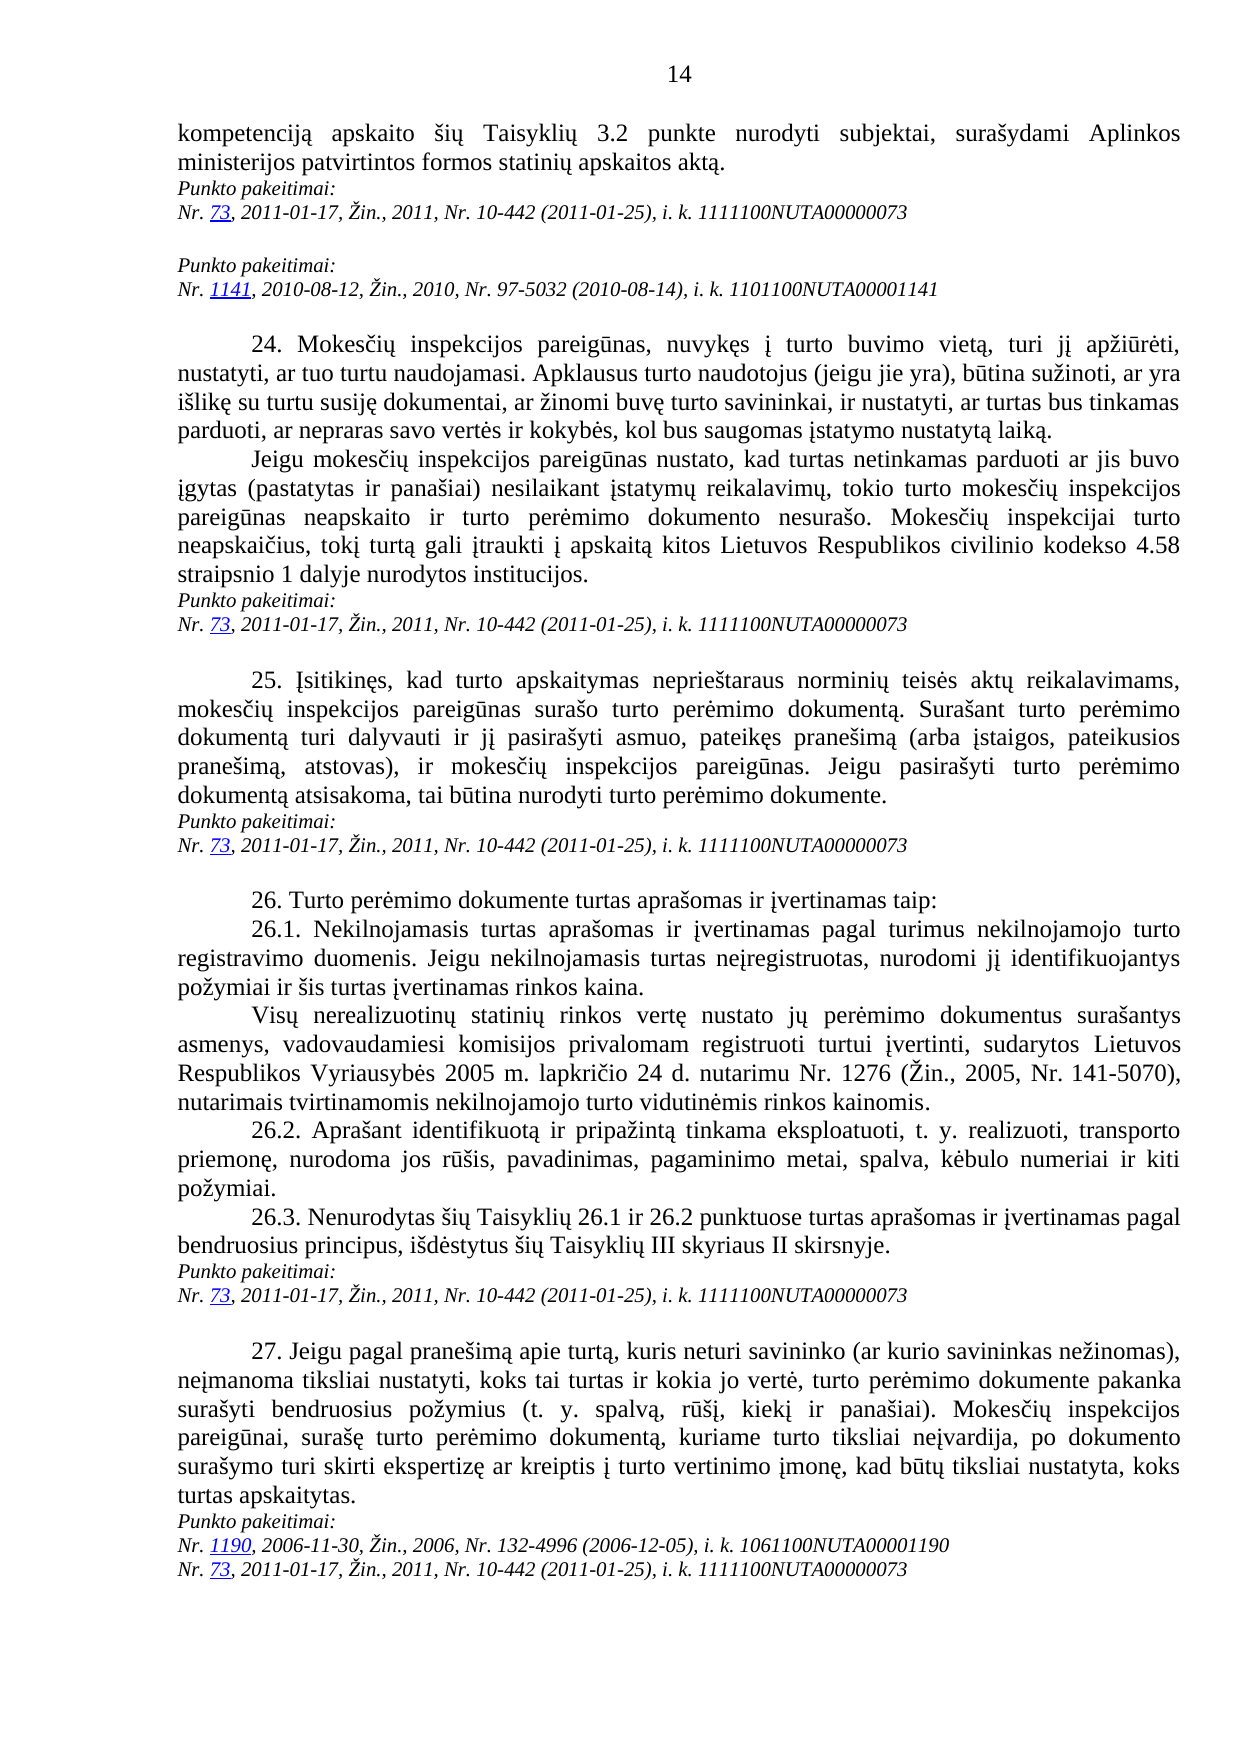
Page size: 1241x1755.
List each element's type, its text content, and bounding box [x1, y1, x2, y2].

text Punkto pakeitimai: [177, 1509, 1181, 1533]
text Jeigu mokesčių inspekcijos pareigūnas nustato, kad turtas netinkamas parduoti ar jis buvo įgytas (pastatytas ir panašiai) nesilaikant įstatymų reikalavimų, tokio turto mokesčių inspekcijos pareigūnas neapskaito ir turto perėmimo dokumento nesurašo. Mokesčių inspekcijai turto neapskaičius, tokį turtą gali įtraukti į apskaitą kitos Lietuvos Respublikos civilinio kodekso 4.58 straipsnio 1 dalyje nurodytos institucijos. [177, 444, 1181, 588]
text Punkto pakeitimai: [177, 176, 1181, 200]
text Punkto pakeitimai: [177, 588, 1181, 612]
text Punkto pakeitimai: [177, 809, 1181, 833]
text 25. Įsitikinęs, kad turto apskaitymas neprieštaraus norminių teisės aktų reikalavimams, mokesčių inspekcijos pareigūnas surašo turto perėmimo dokumentą. Surašant turto perėmimo dokumentą turi dalyvauti ir jį pasirašyti asmuo, pateikęs pranešimą (arba įstaigos, pateikusios pranešimą, atstovas), ir mokesčių inspekcijos pareigūnas. Jeigu pasirašyti turto perėmimo dokumentą atsisakoma, tai būtina nurodyti turto perėmimo dokumente. [177, 665, 1181, 809]
text 24. Mokesčių inspekcijos pareigūnas, nuvykęs į turto buvimo vietą, turi jį apžiūrėti, nustatyti, ar tuo turtu naudojamasi. Apklausus turto naudotojus (jeigu jie yra), būtina sužinoti, ar yra išlikę su turtu susiję dokumentai, ar žinomi buvę turto savininkai, ir nustatyti, ar turtas bus tinkamas parduoti, ar nepraras savo vertės ir kokybės, kol bus saugomas įstatymo nustatytą laiką. [177, 329, 1181, 444]
text Nr. 73, 2011-01-17, Žin., 2011, Nr. 10-442 (2011-01-25), i. k. 1111100NUTA00000073 [177, 200, 1181, 224]
text 26.3. Nenurodytas šių Taisyklių 26.1 ir 26.2 punktuose turtas aprašomas ir įvertinamas pagal bendruosius principus, išdėstytus šių Taisyklių III skyriaus II skirsnyje. [177, 1202, 1181, 1259]
text Nr. 1190, 2006-11-30, Žin., 2006, Nr. 132-4996 (2006-12-05), i. k. 1061100NUTA00001190 [177, 1533, 1181, 1557]
text Visų nerealizuotinų statinių rinkos vertę nustato jų perėmimo dokumentus surašantys asmenys, vadovaudamiesi komisijos privalomam registruoti turtui įvertinti, sudarytos Lietuvos Respublikos Vyriausybės 2005 m. lapkričio 24 d. nutarimu Nr. 1276 (Žin., 2005, Nr. 141-5070), nutarimais tvirtinamomis nekilnojamojo turto vidutinėmis rinkos kainomis. [177, 1001, 1181, 1116]
text Nr. 1141, 2010-08-12, Žin., 2010, Nr. 97-5032 (2010-08-14), i. k. 1101100NUTA00001141 [177, 277, 1181, 301]
text Nr. 73, 2011-01-17, Žin., 2011, Nr. 10-442 (2011-01-25), i. k. 1111100NUTA00000073 [177, 1283, 1181, 1307]
text Nr. 73, 2011-01-17, Žin., 2011, Nr. 10-442 (2011-01-25), i. k. 1111100NUTA00000073 [177, 1557, 1181, 1581]
text 27. Jeigu pagal pranešimą apie turtą, kuris neturi savininko (ar kurio savininkas nežinomas), neįmanoma tiksliai nustatyti, koks tai turtas ir kokia jo vertė, turto perėmimo dokumente pakanka surašyti bendruosius požymius (t. y. spalvą, rūšį, kiekį ir panašiai). Mokesčių inspekcijos pareigūnai, surašę turto perėmimo dokumentą, kuriame turto tiksliai neįvardija, po dokumento surašymo turi skirti ekspertizę ar kreiptis į turto vertinimo įmonę, kad būtų tiksliai nustatyta, koks turtas apskaitytas. [177, 1336, 1181, 1509]
text kompetenciją apskaito šių Taisyklių 3.2 punkte nurodyti subjektai, surašydami Aplinkos ministerijos patvirtintos formos statinių apskaitos aktą. [177, 118, 1181, 176]
text Punkto pakeitimai: [177, 1259, 1181, 1283]
text Nr. 73, 2011-01-17, Žin., 2011, Nr. 10-442 (2011-01-25), i. k. 1111100NUTA00000073 [177, 833, 1181, 857]
text 26.2. Aprašant identifikuotą ir pripažintą tinkama eksploatuoti, t. y. realizuoti, transporto priemonę, nurodoma jos rūšis, pavadinimas, pagaminimo metai, spalva, kėbulo numeriai ir kiti požymiai. [177, 1116, 1181, 1202]
text 26.1. Nekilnojamasis turtas aprašomas ir įvertinamas pagal turimus nekilnojamojo turto registravimo duomenis. Jeigu nekilnojamasis turtas neįregistruotas, nurodomi jį identifikuojantys požymiai ir šis turtas įvertinamas rinkos kaina. [177, 914, 1181, 1001]
text Nr. 73, 2011-01-17, Žin., 2011, Nr. 10-442 (2011-01-25), i. k. 1111100NUTA00000073 [177, 612, 1181, 636]
text Punkto pakeitimai: [177, 252, 1181, 277]
text 26. Turto perėmimo dokumente turtas aprašomas ir įvertinamas taip: [177, 886, 1181, 914]
